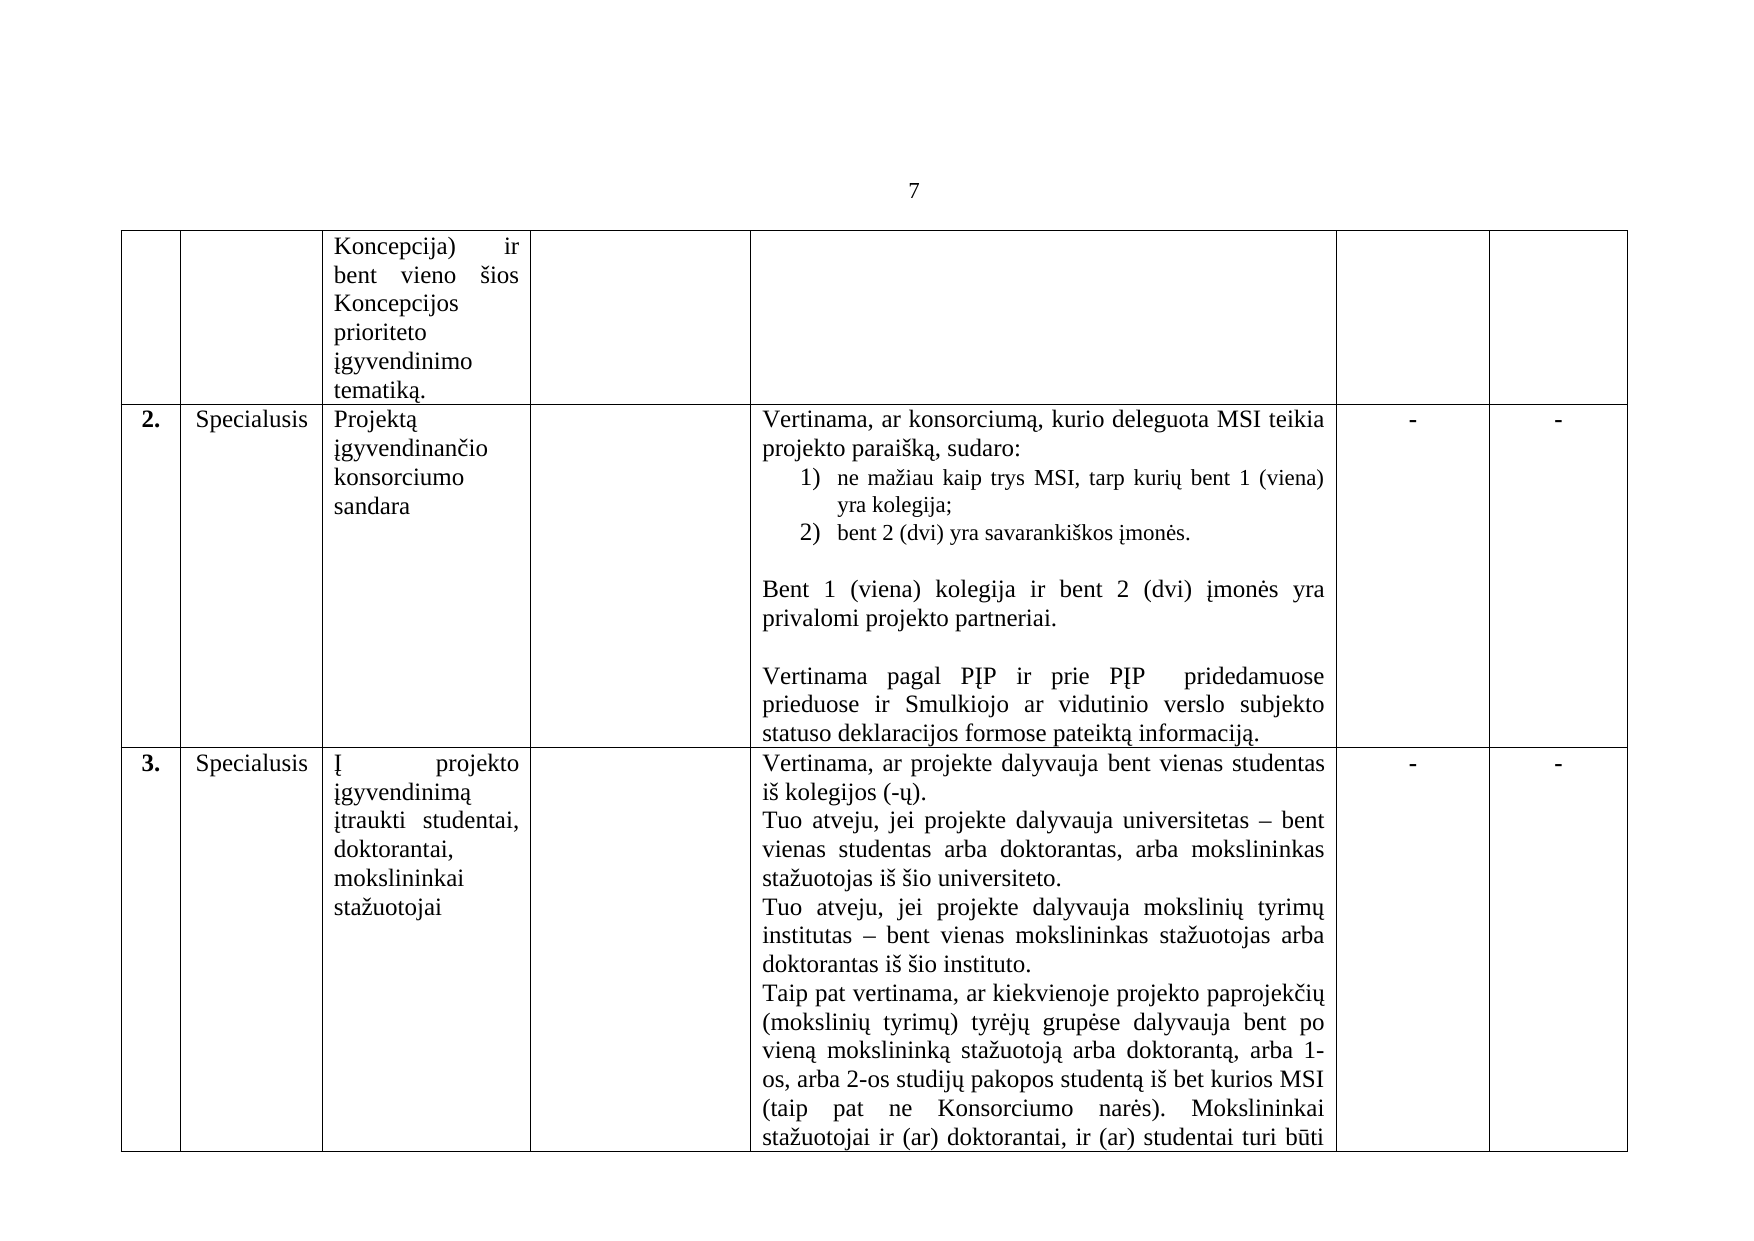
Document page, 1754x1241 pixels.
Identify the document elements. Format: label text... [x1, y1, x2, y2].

table_cell [531, 231, 750, 403]
table_cell - [1337, 231, 1489, 403]
table_cell Vertinama, ar konsorciumą, kurio deleguota MSI teikia projekto paraišką, sudaro: 1) ne mažiau kaip trys MSI, tarp kurių bent 1 (viena) yra kolegija; 2) bent 2 (dvi) yra savarankiškos įmonės. Bent 1 (viena) kolegija ir bent 2 (dvi) įmonės yra privalomi projekto partneriai. Vertinama pagal PĮP ir prie PĮP pridedamuose prieduose ir Smulkiojo ar vidutinio verslo subjekto statuso deklaracijos formose pateiktą informaciją. [751, 405, 1336, 747]
table_cell 2. [122, 405, 180, 747]
table_cell [122, 231, 180, 403]
table_cell 3. [122, 748, 180, 1151]
table_cell - [1490, 405, 1627, 747]
table_cell Koncepcija) ir bent vieno šios Koncepcijos prioriteto įgyvendinimo tematiką. [323, 231, 530, 403]
table_cell - [1490, 748, 1627, 1151]
table_cell [181, 231, 322, 403]
table_cell - [1490, 231, 1627, 403]
table_cell Projektą įgyvendinančio konsorciumo sandara [323, 405, 530, 747]
table_cell [531, 405, 750, 747]
table_cell Vertinama, ar projekte dalyvauja bent vienas studentas iš kolegijos (-ų). Tuo atveju, jei projekte dalyvauja universitetas – bent vienas studentas arba doktorantas, arba mokslininkas stažuotojas iš šio universiteto. Tuo atveju, jei projekte dalyvauja mokslinių tyrimų institutas – bent vienas mokslininkas stažuotojas arba doktorantas iš šio instituto. Taip pat vertinama, ar kiekvienoje projekto paprojekčių (mokslinių tyrimų) tyrėjų grupėse dalyvauja bent po vieną mokslininką stažuotoją arba doktorantą, arba 1-os, arba 2-os studijų pakopos studentą iš bet kurios MSI (taip pat ne Konsorciumo narės). Mokslininkai stažuotojai ir (ar) doktorantai, ir (ar) studentai turi būti [751, 748, 1336, 1151]
table_cell [751, 231, 1336, 403]
table_cell [531, 748, 750, 1151]
table_cell Į projekto įgyvendinimą įtraukti studentai, doktorantai, mokslininkai stažuotojai [323, 748, 530, 1151]
table_cell Specialusis [181, 748, 322, 1151]
table_cell - [1337, 748, 1489, 1151]
table_cell Specialusis [181, 405, 322, 747]
table_cell - [1337, 405, 1489, 747]
